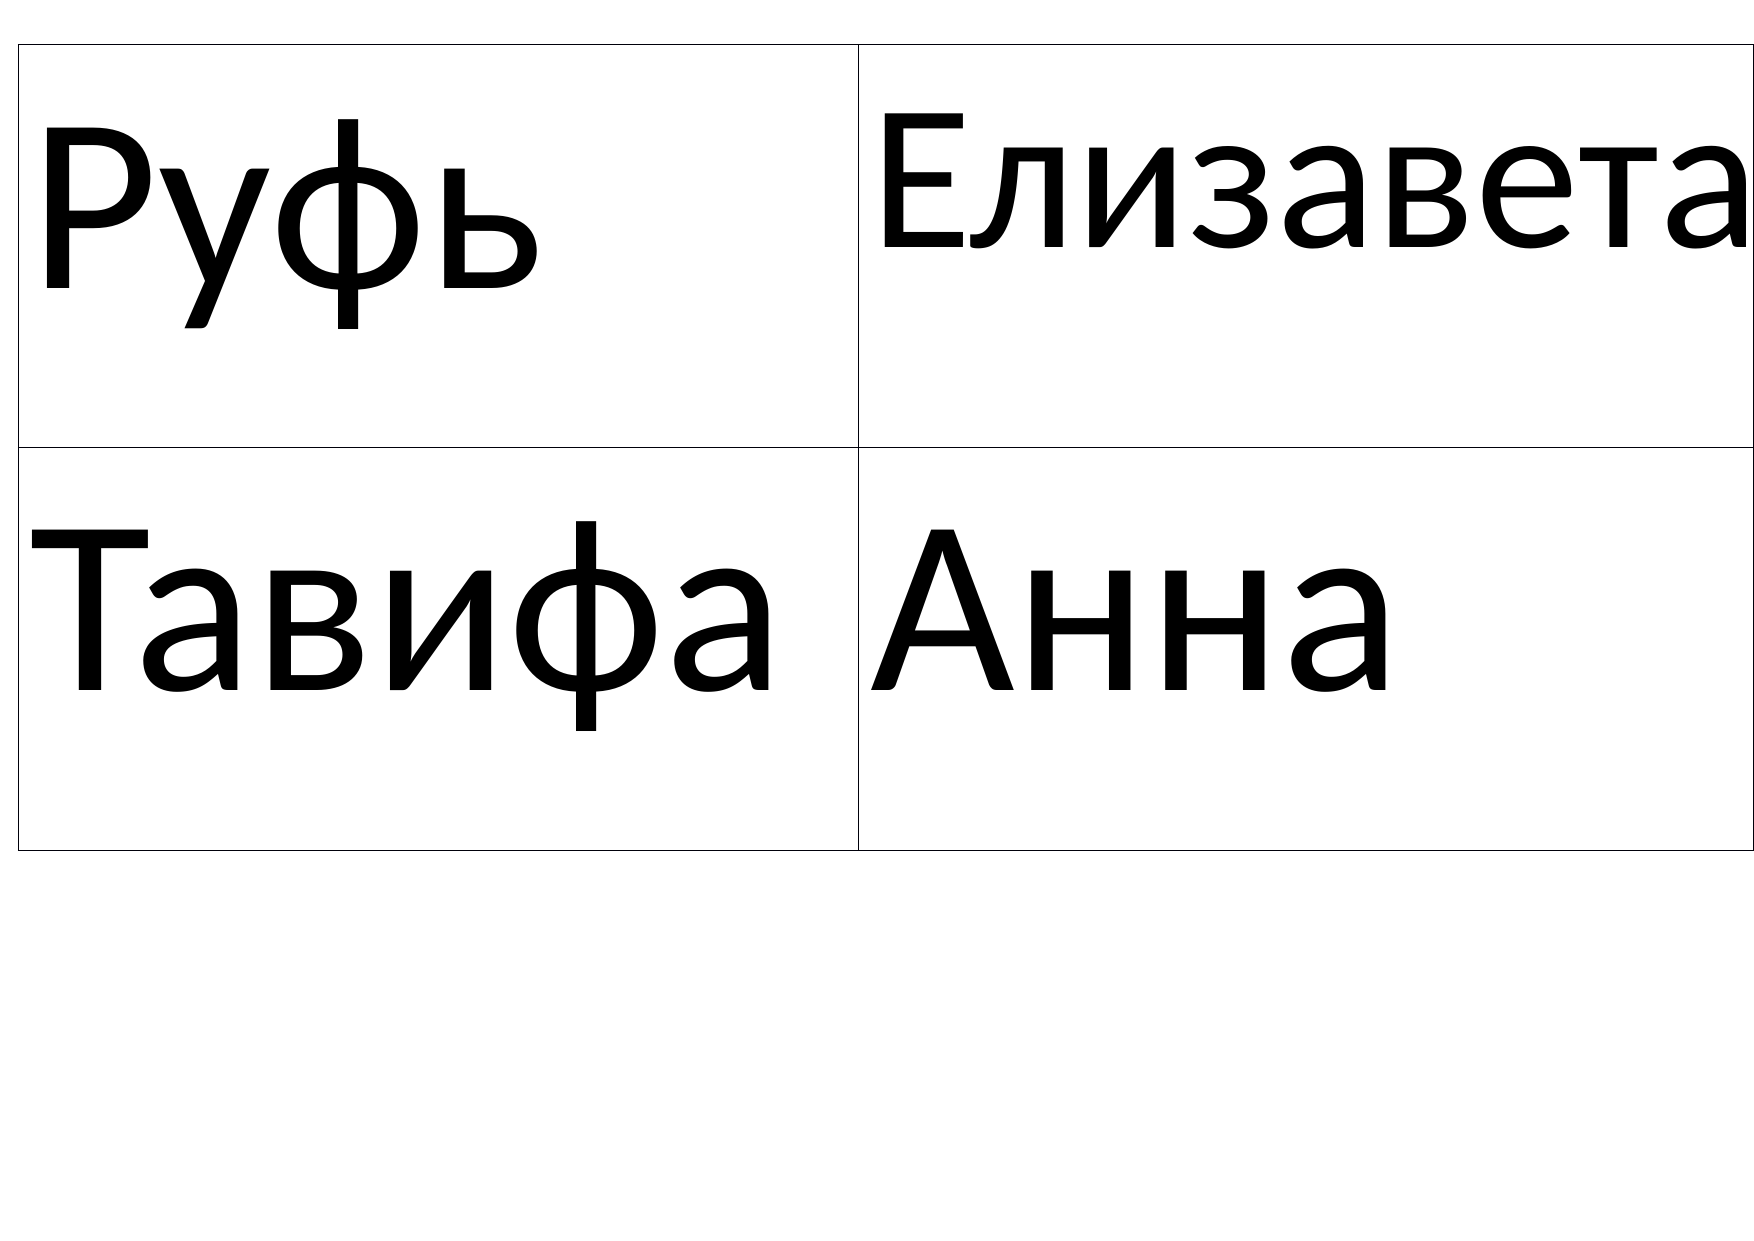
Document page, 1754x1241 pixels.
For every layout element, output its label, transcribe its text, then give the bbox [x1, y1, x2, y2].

table_cell Тавифа [19, 448, 858, 850]
table_header Руфь [19, 45, 858, 447]
table_cell Анна [859, 448, 1753, 850]
table_header Елизавета [859, 45, 1753, 447]
